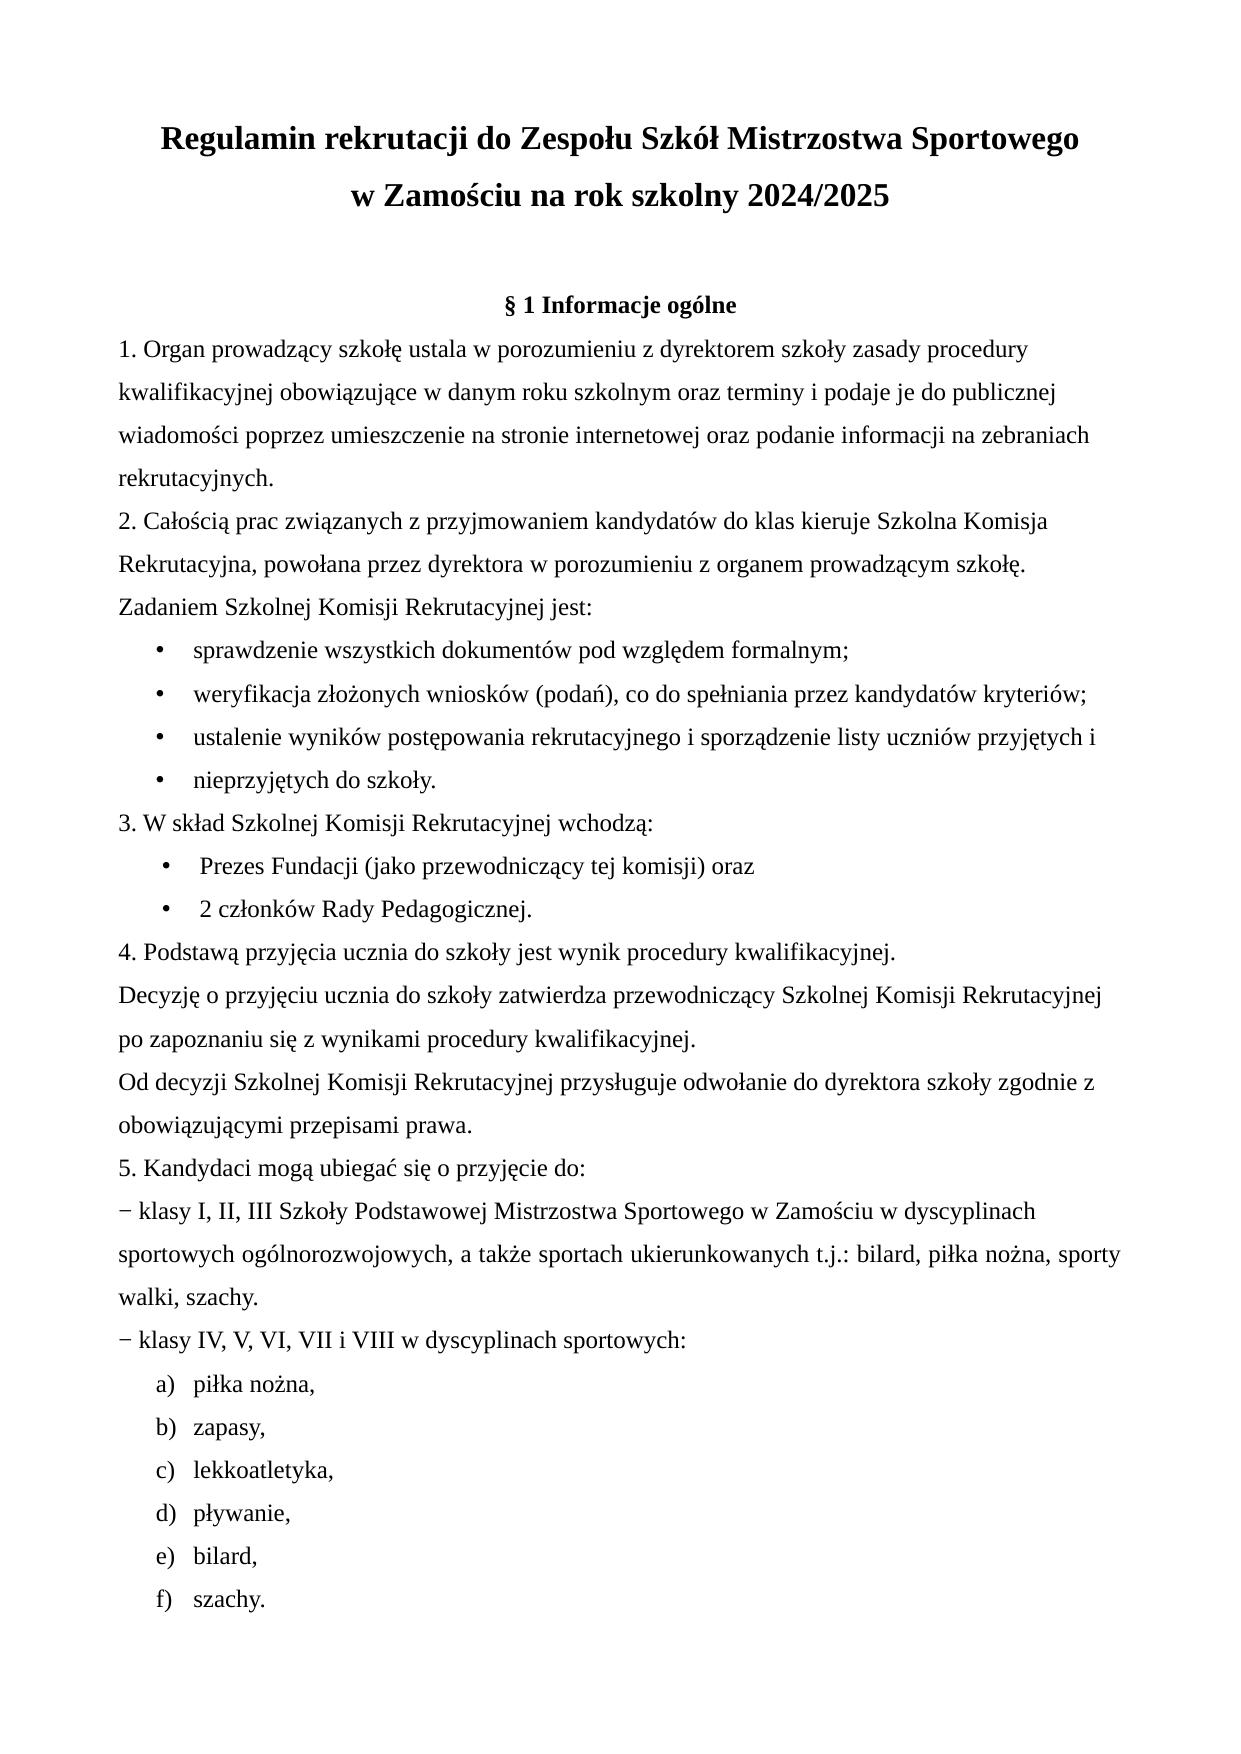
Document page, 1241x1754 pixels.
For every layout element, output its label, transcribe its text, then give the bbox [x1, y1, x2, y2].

list pływanie, [156, 1498, 1122, 1527]
text − klasy I, II, III Szkoły Podstawowej Mistrzostwa Sportowego w Zamościu w dyscyplinach [118, 1196, 1122, 1225]
text 5. Kandydaci mogą ubiegać się o przyjęcie do: [118, 1153, 1122, 1182]
text sportowych ogólnorozwojowych, a także sportach ukierunkowanych t.j.: bilard, piłka nożna, sporty walki, szachy. [118, 1239, 1122, 1311]
text 3. W skład Szkolnej Komisji Rekrutacyjnej wchodzą: [118, 808, 1122, 837]
text kwalifikacyjnej obowiązujące w danym roku szkolnym oraz terminy i podaje je do publicznej [118, 377, 1122, 406]
text Zadaniem Szkolnej Komisji Rekrutacyjnej jest: [118, 592, 1122, 621]
text 1. Organ prowadzący szkołę ustala w porozumieniu z dyrektorem szkoły zasady procedury [118, 334, 1122, 362]
list piłka nożna, [156, 1369, 1122, 1397]
text − klasy IV, V, VI, VII i VIII w dyscyplinach sportowych: [118, 1326, 1122, 1354]
list Prezes Fundacji (jako przewodniczący tej komisji) oraz [162, 851, 1122, 880]
text Rekrutacyjna, powołana przez dyrektora w porozumieniu z organem prowadzącym szkołę. [118, 549, 1122, 578]
text obowiązującymi przepisami prawa. [118, 1110, 1122, 1139]
text § 1 Informacje ogólne [118, 291, 1122, 319]
text wiadomości poprzez umieszczenie na stronie internetowej oraz podanie informacji na zebraniach [118, 420, 1122, 449]
text Decyzję o przyjęciu ucznia do szkoły zatwierdza przewodniczący Szkolnej Komisji Rekrutacyjnej [118, 981, 1122, 1009]
list 2 członków Rady Pedagogicznej. [162, 894, 1122, 923]
text Od decyzji Szkolnej Komisji Rekrutacyjnej przysługuje odwołanie do dyrektora szkoły zgodnie z [118, 1067, 1122, 1096]
list weryfikacja złożonych wniosków (podań), co do spełniania przez kandydatów kryteriów; [156, 679, 1122, 707]
list szachy. [156, 1584, 1122, 1613]
list sprawdzenie wszystkich dokumentów pod względem formalnym; [156, 636, 1122, 664]
list bilard, [156, 1541, 1122, 1570]
text 2. Całością prac związanych z przyjmowaniem kandydatów do klas kieruje Szkolna Komisja [118, 506, 1122, 535]
text Regulamin rekrutacji do Zespołu Szkół Mistrzostwa Sportowego [118, 118, 1122, 156]
list nieprzyjętych do szkoły. [156, 765, 1122, 794]
text w Zamościu na rok szkolny 2024/2025 [118, 176, 1122, 214]
list zapasy, [156, 1412, 1122, 1441]
text 4. Podstawą przyjęcia ucznia do szkoły jest wynik procedury kwalifikacyjnej. [118, 937, 1122, 966]
list lekkoatletyka, [156, 1455, 1122, 1484]
text po zapoznaniu się z wynikami procedury kwalifikacyjnej. [118, 1024, 1122, 1052]
text rekrutacyjnych. [118, 463, 1122, 492]
list ustalenie wyników postępowania rekrutacyjnego i sporządzenie listy uczniów przyjętych i [156, 722, 1122, 751]
